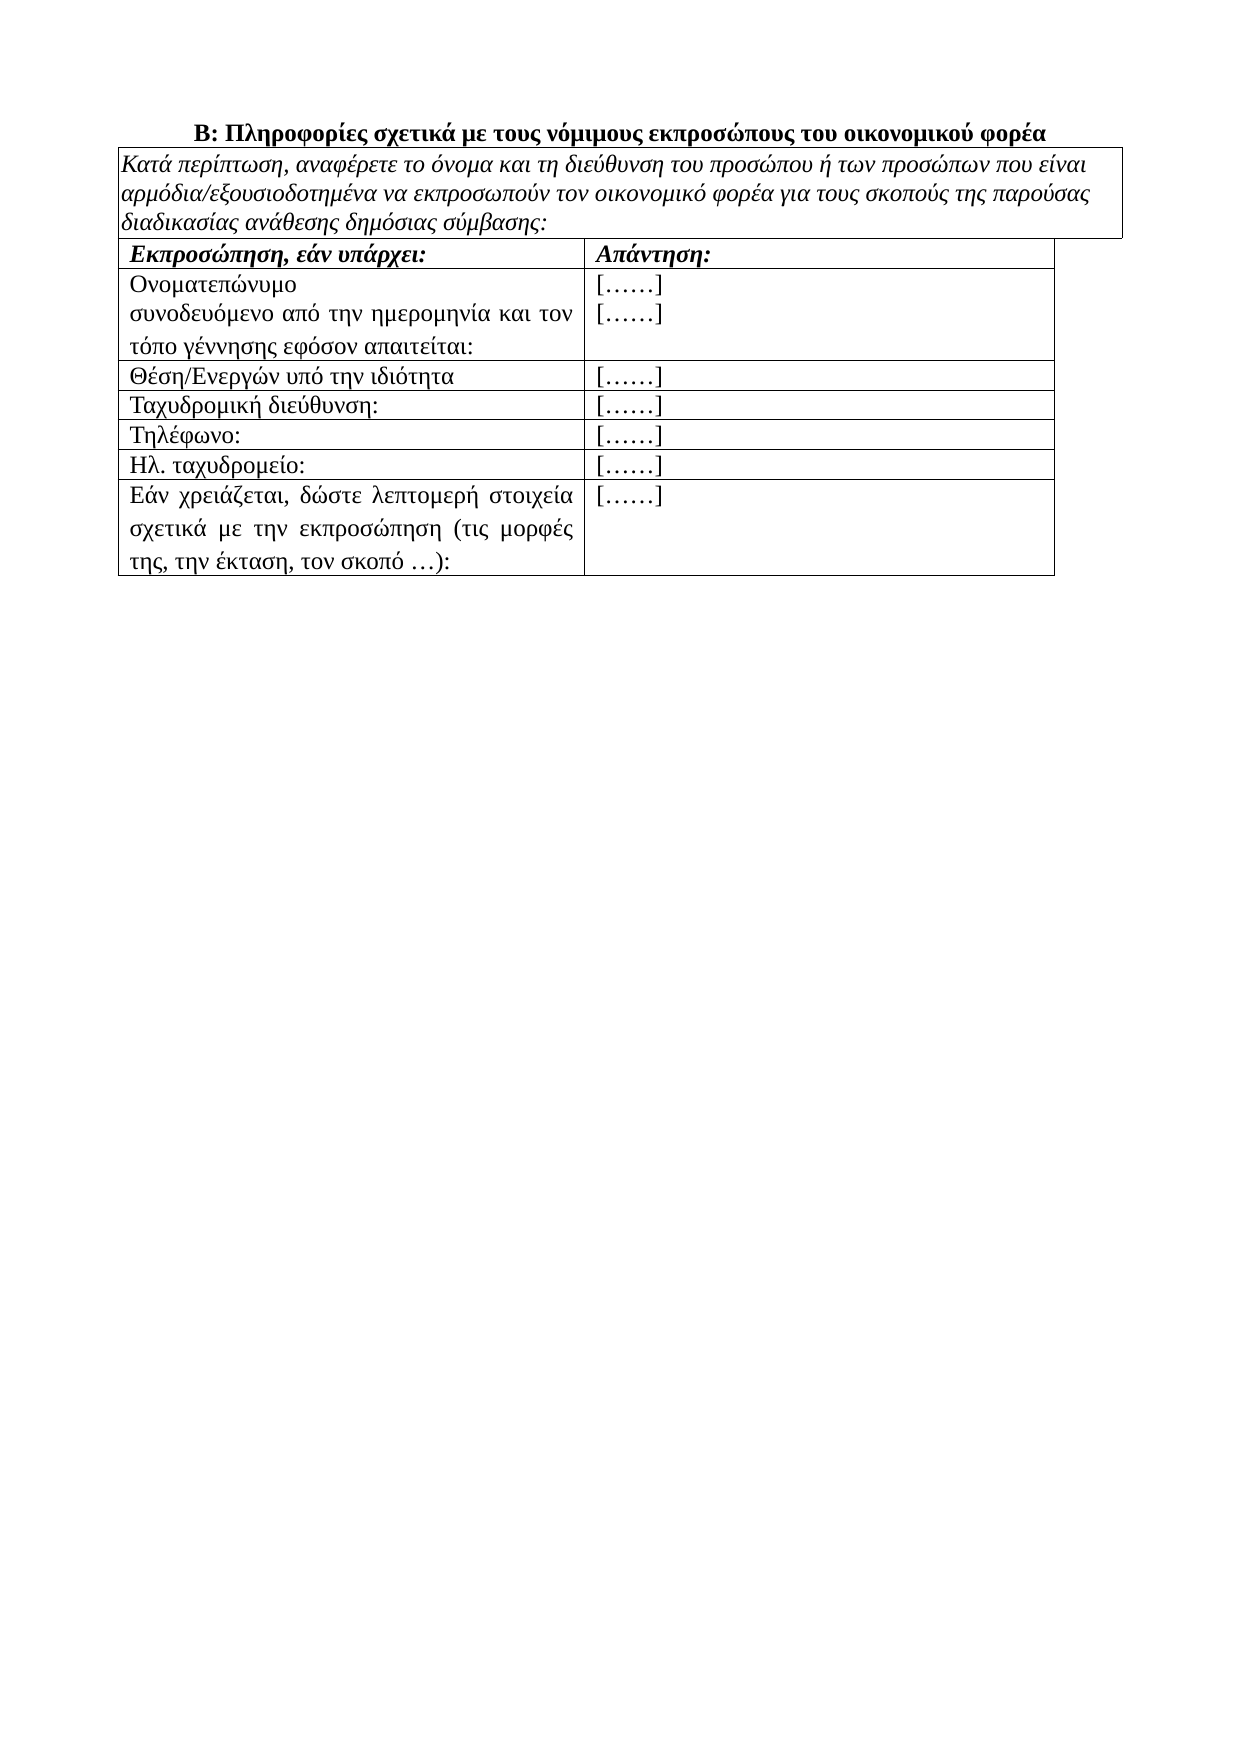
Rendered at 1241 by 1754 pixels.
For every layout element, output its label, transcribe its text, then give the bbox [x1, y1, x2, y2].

table_cell [……] [585, 420, 1054, 449]
text Κατά περίπτωση, αναφέρετε το όνομα και τη διεύθυνση του προσώπου ή των προσώπων που είναι αρμόδια/εξουσιοδοτημένα να εκπροσωπούν τον οικονομικό φορέα για τους σκοπούς της παρούσας διαδικασίας ανάθεσης δημόσιας σύμβασης: [119, 148, 1122, 238]
table_cell [……] [585, 480, 1054, 575]
table_cell Ονοματεπώνυμο συνοδευόμενο από την ημερομηνία και τον τόπο γέννησης εφόσον απαιτείται: [119, 269, 584, 360]
table_cell Τηλέφωνο: [119, 420, 584, 449]
table_header Εκπροσώπηση, εάν υπάρχει: [119, 239, 584, 268]
table_header Απάντηση: [585, 239, 1054, 268]
table_cell Ταχυδρομική διεύθυνση: [119, 391, 584, 419]
text Β: Πληροφορίες σχετικά με τους νόμιμους εκπροσώπους του οικονομικού φορέα [118, 118, 1122, 147]
table_cell [……] [585, 361, 1054, 389]
table_cell [……] [585, 450, 1054, 479]
table_cell Θέση/Ενεργών υπό την ιδιότητα [119, 361, 584, 389]
table_cell Εάν χρειάζεται, δώστε λεπτομερή στοιχεία σχετικά με την εκπροσώπηση (τις μορφές της, την έκταση, τον σκοπό …): [119, 480, 584, 575]
table_cell [……] [585, 391, 1054, 419]
table_cell [……] [……] [585, 269, 1054, 360]
table_cell Ηλ. ταχυδρομείο: [119, 450, 584, 479]
